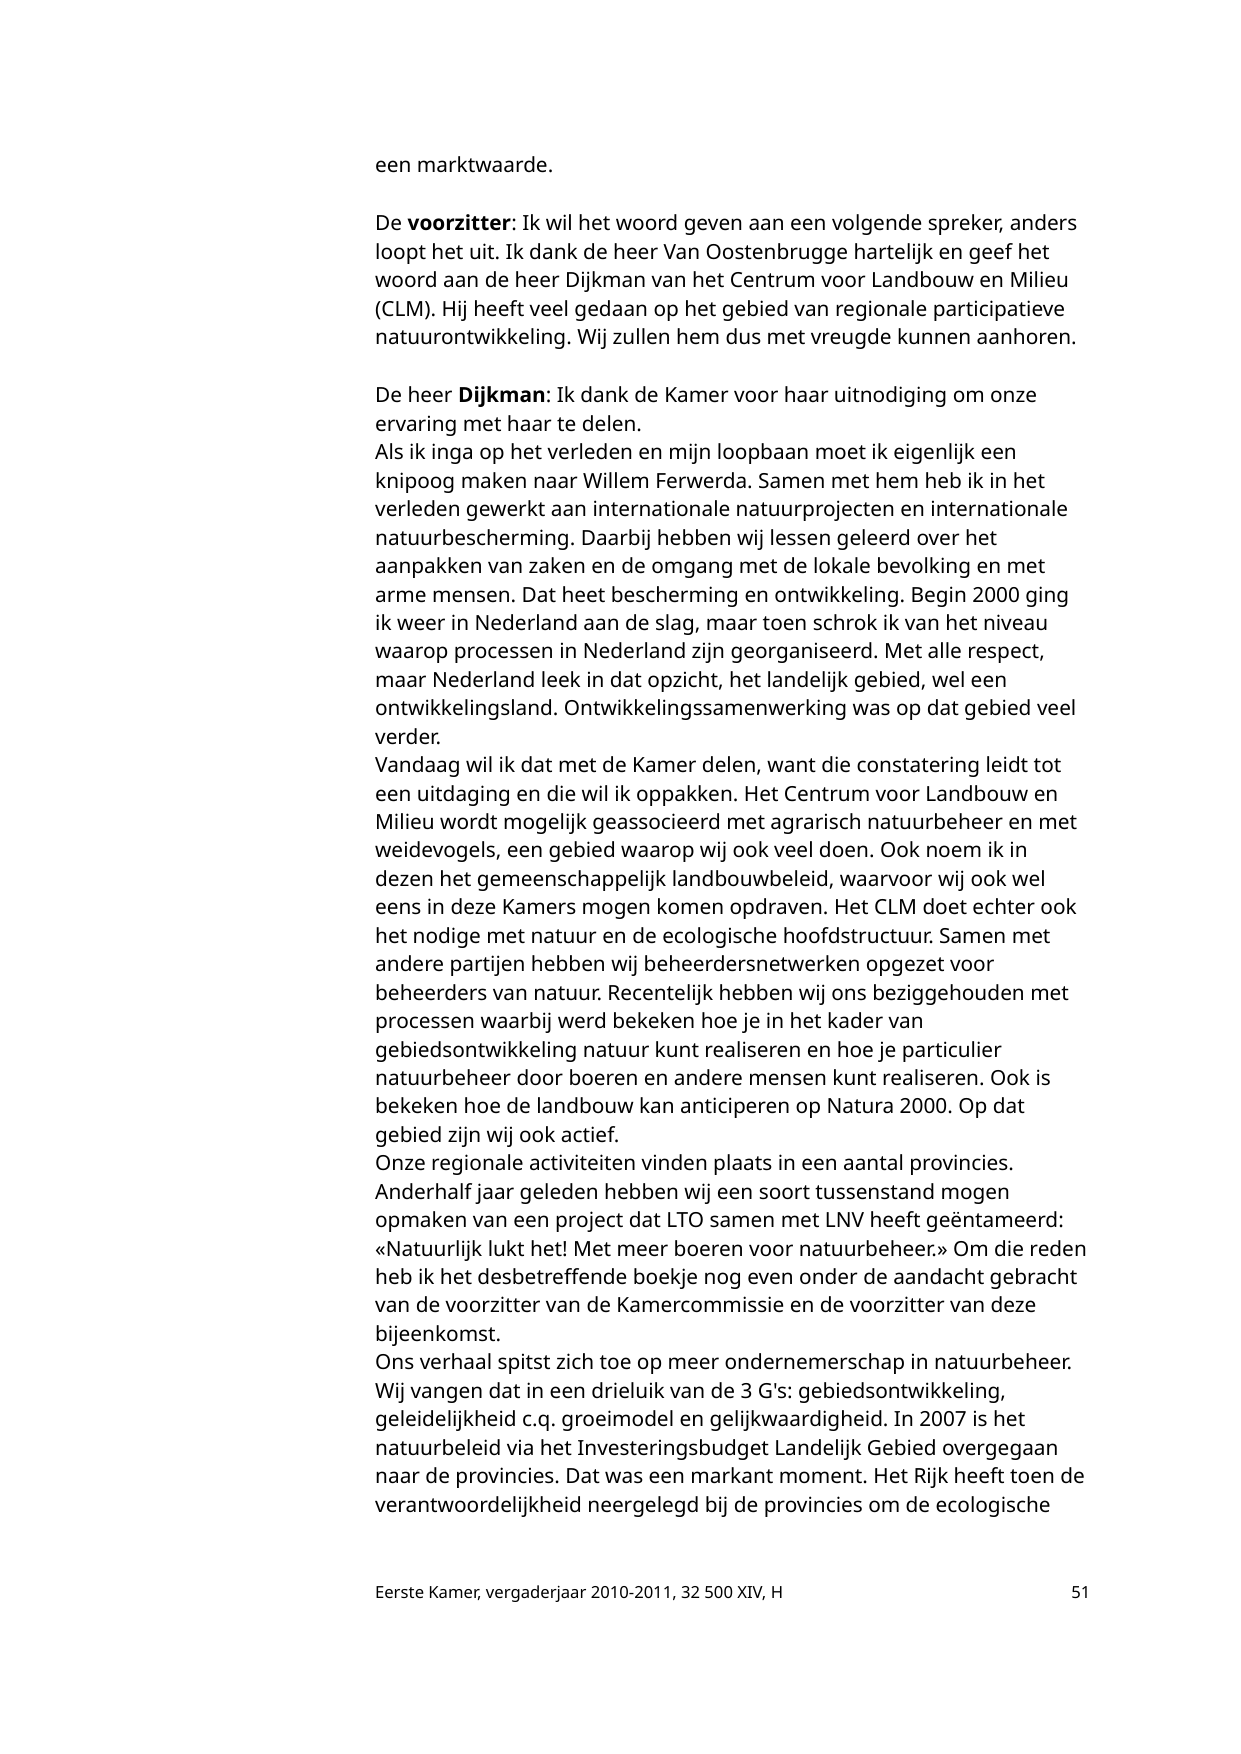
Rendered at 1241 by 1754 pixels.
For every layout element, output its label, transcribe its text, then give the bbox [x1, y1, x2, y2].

text Onze regionale activiteiten vinden plaats in een aantal provincies. Anderhalf jaar geleden hebben wij een soort tussenstand mogen opmaken van een project dat LTO samen met LNV heeft geëntameerd: «Natuurlijk lukt het! Met meer boeren voor natuurbeheer.» Om die reden heb ik het desbetreffende boekje nog even onder de aandacht gebracht van de voorzitter van de Kamercommissie en de voorzitter van deze bijeenkomst. [375, 1148, 1090, 1347]
text Vandaag wil ik dat met de Kamer delen, want die constatering leidt tot een uitdaging en die wil ik oppakken. Het Centrum voor Landbouw en Milieu wordt mogelijk geassocieerd met agrarisch natuurbeheer en met weidevogels, een gebied waarop wij ook veel doen. Ook noem ik in dezen het gemeenschappelijk landbouwbeleid, waarvoor wij ook wel eens in deze Kamers mogen komen opdraven. Het CLM doet echter ook het nodige met natuur en de ecologische hoofdstructuur. Samen met andere partijen hebben wij beheerdersnetwerken opgezet voor beheerders van natuur. Recentelijk hebben wij ons beziggehouden met processen waarbij werd bekeken hoe je in het kader van gebiedsontwikkeling natuur kunt realiseren en hoe je particulier natuurbeheer door boeren en andere mensen kunt realiseren. Ook is bekeken hoe de landbouw kan anticiperen op Natura 2000. Op dat gebied zijn wij ook actief. [375, 750, 1090, 1148]
text een marktwaarde. [375, 150, 1090, 178]
text De voorzitter: Ik wil het woord geven aan een volgende spreker, anders loopt het uit. Ik dank de heer Van Oostenbrugge hartelijk en geef het woord aan de heer Dijkman van het Centrum voor Landbouw en Milieu (CLM). Hij heeft veel gedaan op het gebied van regionale participatieve natuurontwikkeling. Wij zullen hem dus met vreugde kunnen aanhoren. [375, 208, 1090, 351]
text De heer Dijkman: Ik dank de Kamer voor haar uitnodiging om onze ervaring met haar te delen. [375, 381, 1090, 437]
text Als ik inga op het verleden en mijn loopbaan moet ik eigenlijk een knipoog maken naar Willem Ferwerda. Samen met hem heb ik in het verleden gewerkt aan internationale natuurprojecten en internationale natuurbescherming. Daarbij hebben wij lessen geleerd over het aanpakken van zaken en de omgang met de lokale bevolking en met arme mensen. Dat heet bescherming en ontwikkeling. Begin 2000 ging ik weer in Nederland aan de slag, maar toen schrok ik van het niveau waarop processen in Nederland zijn georganiseerd. Met alle respect, maar Nederland leek in dat opzicht, het landelijk gebied, wel een ontwikkelingsland. Ontwikkelingssamenwerking was op dat gebied veel verder. [375, 437, 1090, 750]
text Ons verhaal spitst zich toe op meer ondernemerschap in natuurbeheer. Wij vangen dat in een drieluik van de 3 G's: gebiedsontwikkeling, geleidelijkheid c.q. groeimodel en gelijkwaardigheid. In 2007 is het natuurbeleid via het Investeringsbudget Landelijk Gebied overgegaan naar de provincies. Dat was een markant moment. Het Rijk heeft toen de verantwoordelijkheid neergelegd bij de provincies om de ecologische [375, 1347, 1090, 1518]
